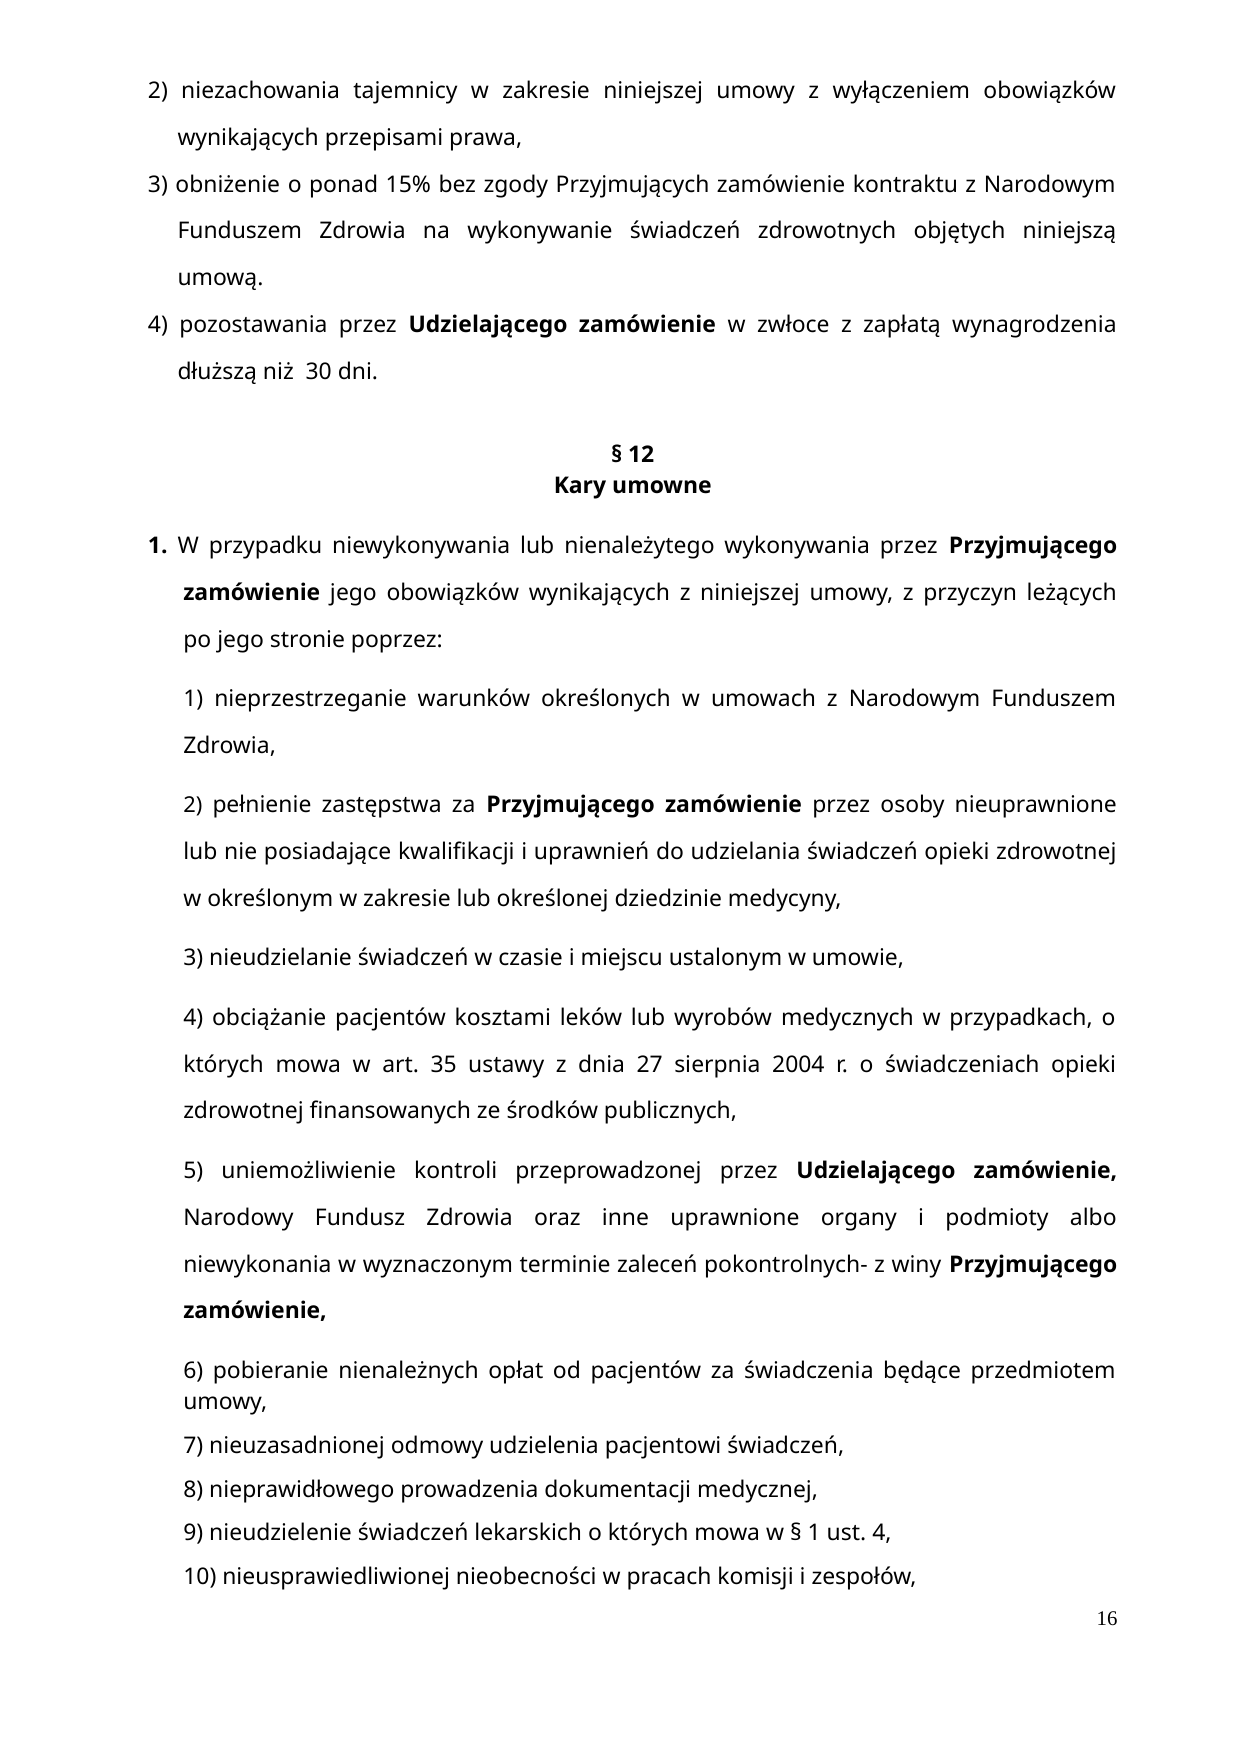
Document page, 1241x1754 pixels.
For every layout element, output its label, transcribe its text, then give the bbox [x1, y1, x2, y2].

text Kary umowne [148, 469, 1117, 500]
text 8) nieprawidłowego prowadzenia dokumentacji medycznej, [183, 1473, 1117, 1504]
text 9) nieudzielenie świadczeń lekarskich o których mowa w § 1 ust. 4, [183, 1516, 1117, 1548]
text 2) pełnienie zastępstwa za Przyjmującego zamówienie przez osoby nieuprawnione lub nie posiadające kwalifikacji i uprawnień do udzielania świadczeń opieki zdrowotnej w określonym w zakresie lub określonej dziedzinie medycyny, [183, 788, 1117, 913]
text 3) obniżenie o ponad 15% bez zgody Przyjmujących zamówienie kontraktu z Narodowym Funduszem Zdrowia na wykonywanie świadczeń zdrowotnych objętych niniejszą umową. [148, 167, 1117, 292]
text 1. W przypadku niewykonywania lub nienależytego wykonywania przez Przyjmującego zamówienie jego obowiązków wynikających z niniejszej umowy, z przyczyn leżących po jego stronie poprzez: [148, 529, 1117, 654]
text 4) pozostawania przez Udzielającego zamówienie w zwłoce z zapłatą wynagrodzenia dłuższą niż 30 dni. [148, 308, 1117, 386]
text 7) nieuzasadnionej odmowy udzielenia pacjentowi świadczeń, [183, 1429, 1117, 1460]
text § 12 [148, 438, 1117, 469]
text 4) obciążanie pacjentów kosztami leków lub wyrobów medycznych w przypadkach, o których mowa w art. 35 ustawy z dnia 27 sierpnia 2004 r. o świadczeniach opieki zdrowotnej finansowanych ze środków publicznych, [183, 1001, 1117, 1126]
text 10) nieusprawiedliwionej nieobecności w pracach komisji i zespołów, [183, 1560, 1117, 1591]
text 1) nieprzestrzeganie warunków określonych w umowach z Narodowym Funduszem Zdrowia, [183, 682, 1117, 760]
text 5) uniemożliwienie kontroli przeprowadzonej przez Udzielającego zamówienie, Narodowy Fundusz Zdrowia oraz inne uprawnione organy i podmioty albo niewykonania w wyznaczonym terminie zaleceń pokontrolnych- z winy Przyjmującego zamówienie, [183, 1154, 1117, 1326]
text 2) niezachowania tajemnicy w zakresie niniejszej umowy z wyłączeniem obowiązków wynikających przepisami prawa, [148, 74, 1117, 152]
text 6) pobieranie nienależnych opłat od pacjentów za świadczenia będące przedmiotem umowy, [183, 1354, 1117, 1416]
text 3) nieudzielanie świadczeń w czasie i miejscu ustalonym w umowie, [183, 941, 1117, 973]
